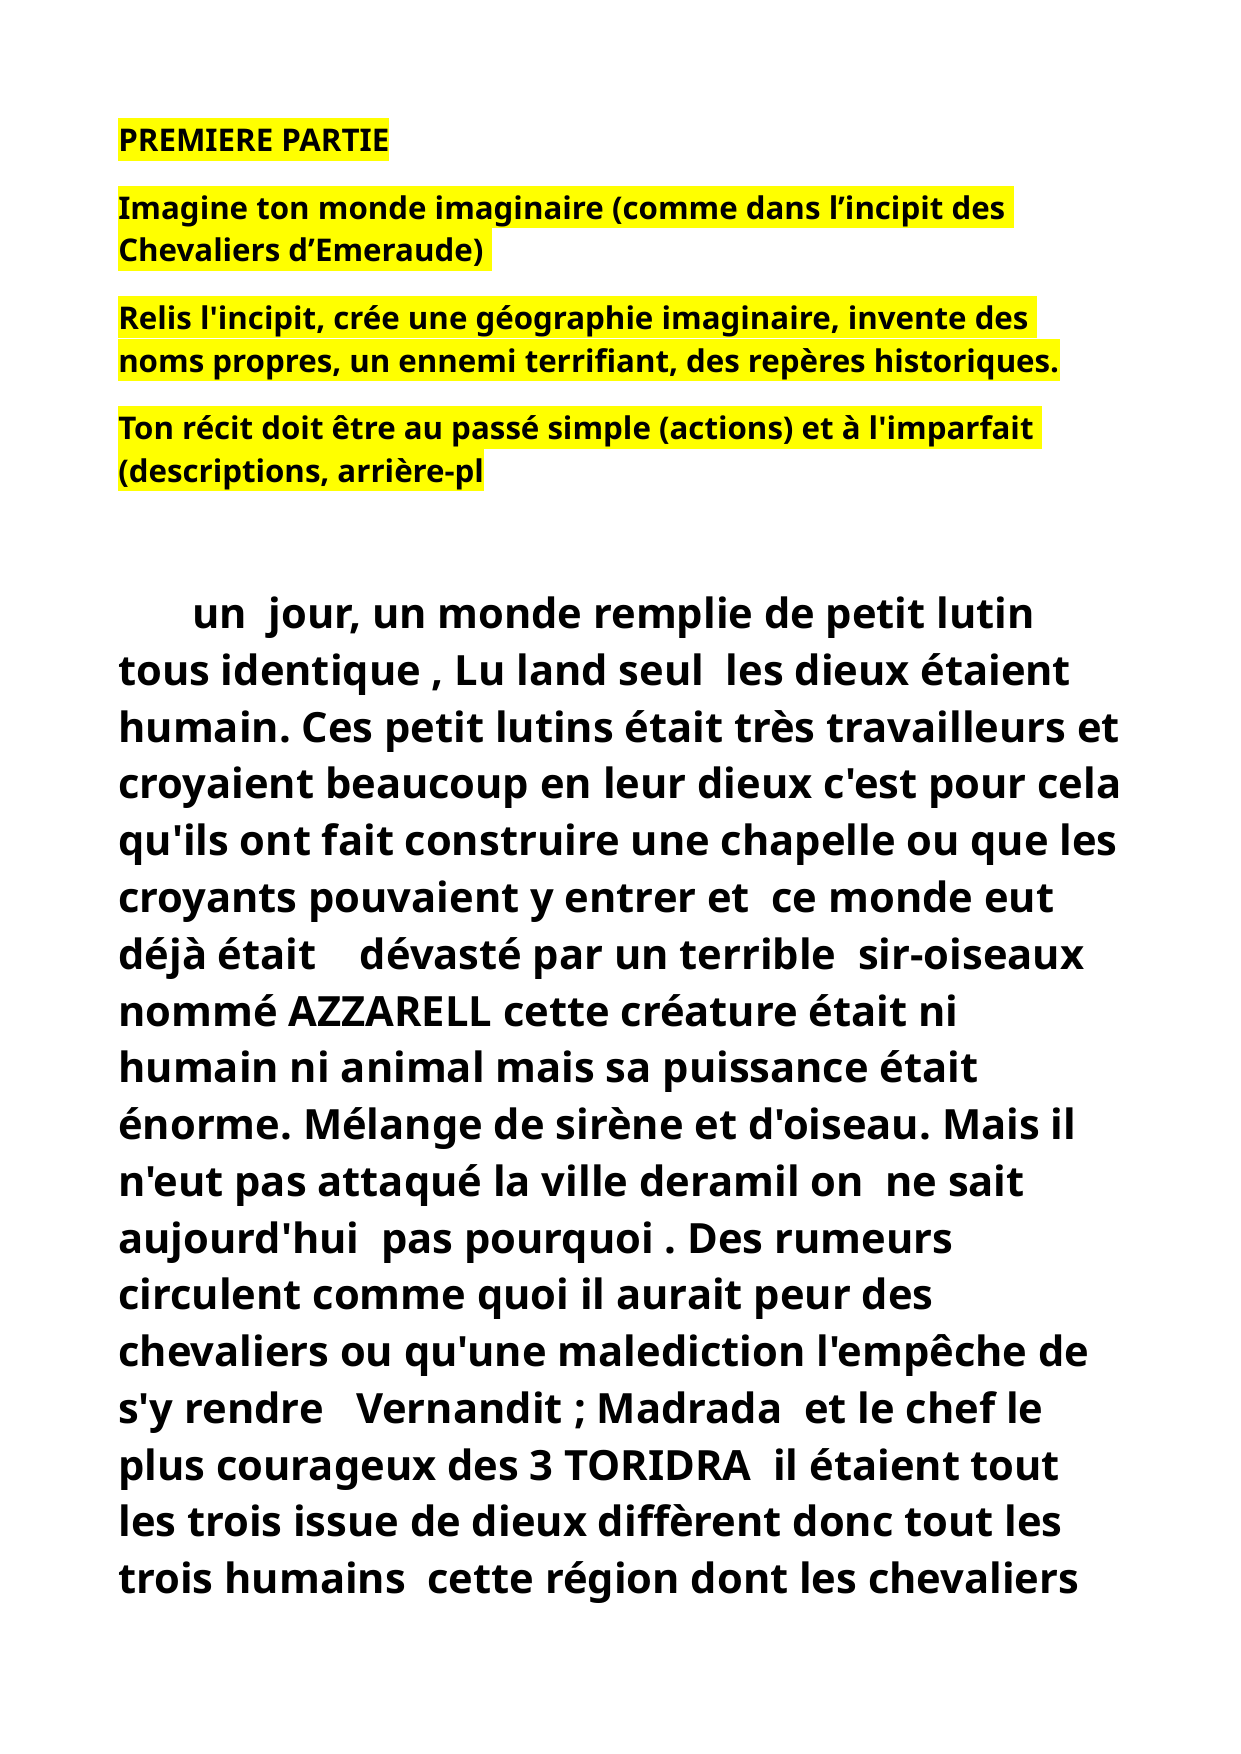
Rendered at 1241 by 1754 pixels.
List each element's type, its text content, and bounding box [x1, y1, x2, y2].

text PREMIERE PARTIE [118, 118, 1122, 161]
text Ton récit doit être au passé simple (actions) et à l'imparfait (descriptions, arrière-pl [118, 406, 1122, 491]
text Imagine ton monde imaginaire (comme dans l’incipit des Chevaliers d’Emeraude) [118, 186, 1122, 271]
text un jour, un monde remplie de petit lutin tous identique , Lu land seul les dieux étaient humain. Ces petit lutins était très travailleurs et croyaient beaucoup en leur dieux c'est pour cela qu'ils ont fait construire une chapelle ou que les croyants pouvaient y entrer et ce monde eut déjà était dévasté par un terrible sir-oiseaux nommé AZZARELL cette créature était ni humain ni animal mais sa puissance était énorme. Mélange de sirène et d'oiseau. Mais il n'eut pas attaqué la ville deramil on ne sait aujourd'hui pas pourquoi . Des rumeurs circulent comme quoi il aurait peur des chevaliers ou qu'une malediction l'empêche de s'y rendre Vernandit ; Madrada et le chef le plus courageux des 3 TORIDRA il étaient tout les trois issue de dieux diffèrent donc tout les trois humains cette région dont les chevaliers [118, 584, 1122, 1606]
text Relis l'incipit, crée une géographie imaginaire, invente des noms propres, un ennemi terrifiant, des repères historiques. [118, 296, 1122, 381]
